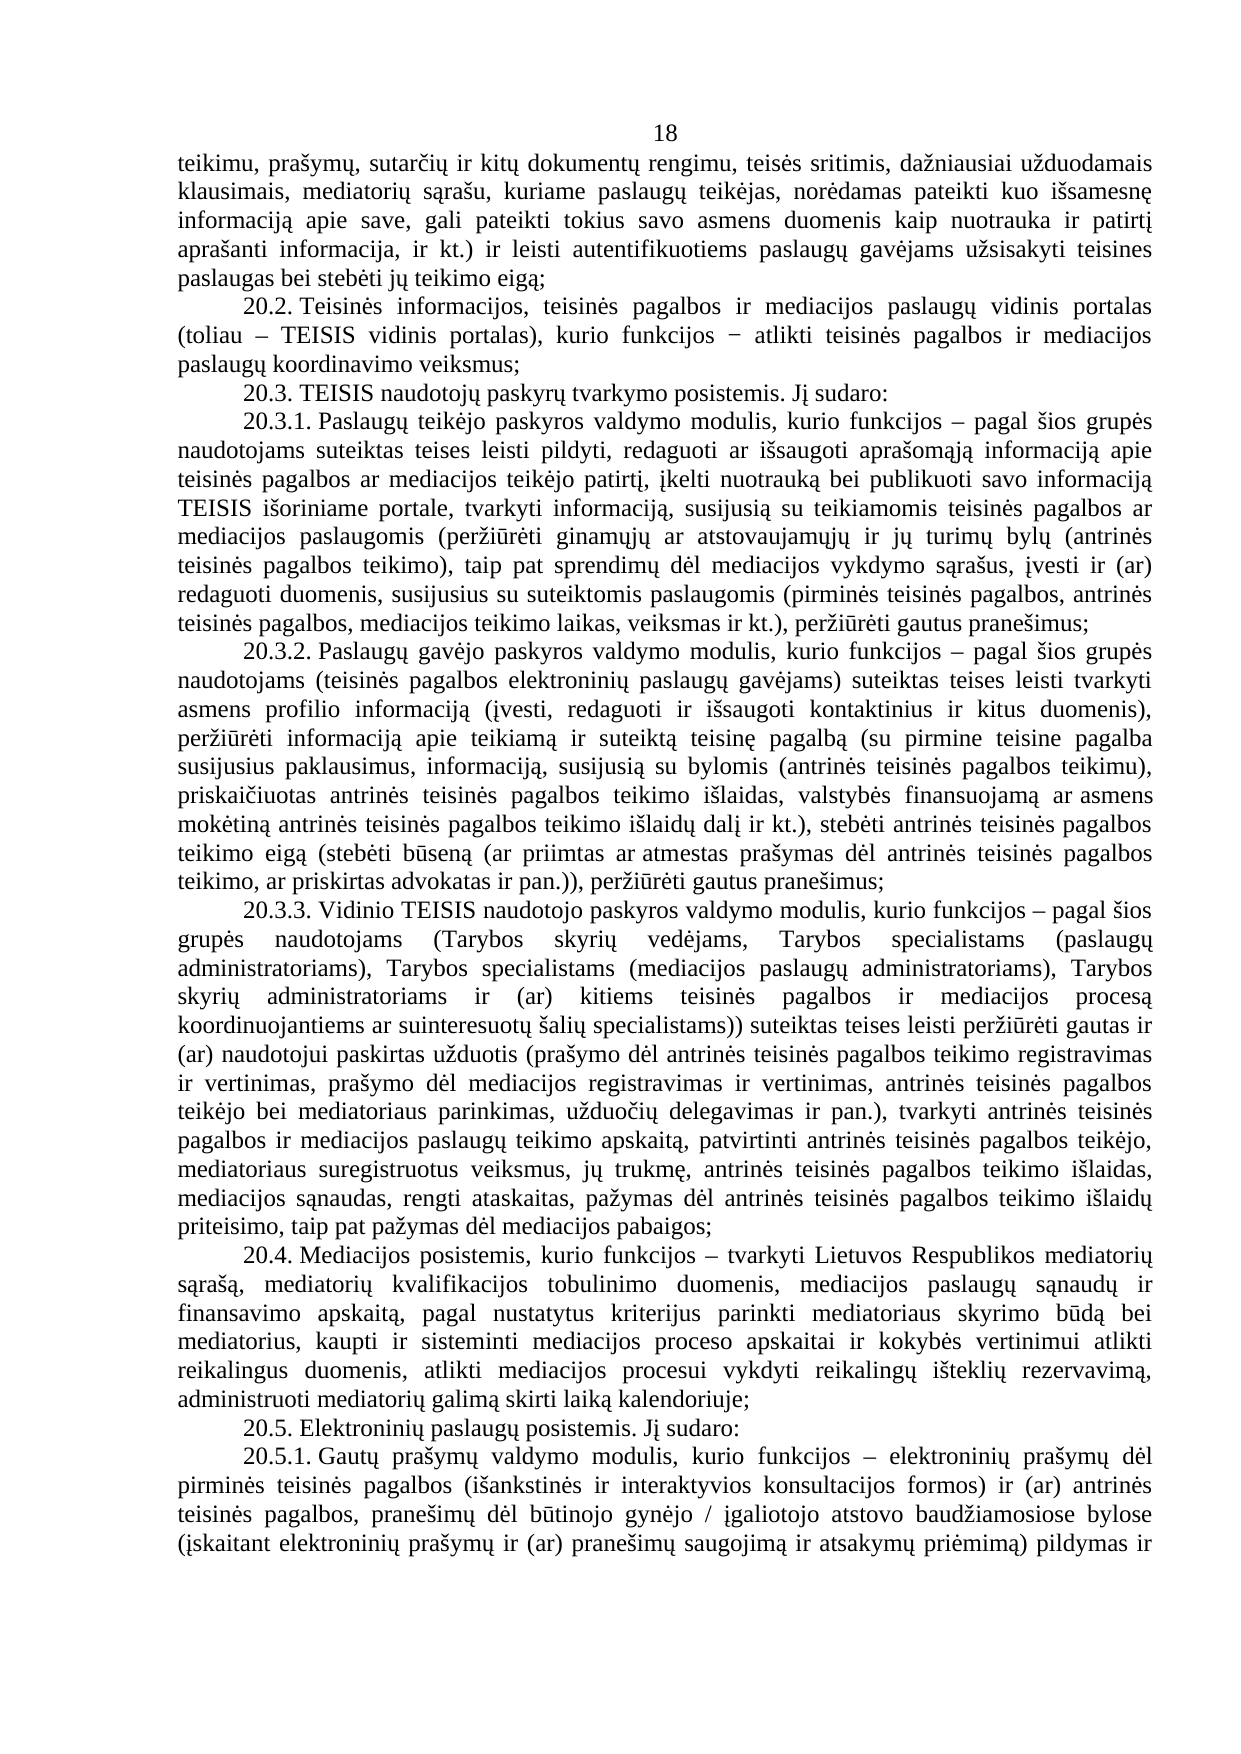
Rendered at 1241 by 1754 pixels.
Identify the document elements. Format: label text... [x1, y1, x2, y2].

text 20.3.1. Paslaugų teikėjo paskyros valdymo modulis, kurio funkcijos – pagal šios grupės naudotojams suteiktas teises leisti pildyti, redaguoti ar išsaugoti aprašomąją informaciją apie teisinės pagalbos ar mediacijos teikėjo patirtį, įkelti nuotrauką bei publikuoti savo informaciją TEISIS išoriniame portale, tvarkyti informaciją, susijusią su teikiamomis teisinės pagalbos ar mediacijos paslaugomis (peržiūrėti ginamųjų ar atstovaujamųjų ir jų turimų bylų (antrinės teisinės pagalbos teikimo), taip pat sprendimų dėl mediacijos vykdymo sąrašus, įvesti ir (ar) redaguoti duomenis, susijusius su suteiktomis paslaugomis (pirminės teisinės pagalbos, antrinės teisinės pagalbos, mediacijos teikimo laikas, veiksmas ir kt.), peržiūrėti gautus pranešimus; [177, 406, 1153, 636]
text 20.4. Mediacijos posistemis, kurio funkcijos – tvarkyti Lietuvos Respublikos mediatorių sąrašą, mediatorių kvalifikacijos tobulinimo duomenis, mediacijos paslaugų sąnaudų ir finansavimo apskaitą, pagal nustatytus kriterijus parinkti mediatoriaus skyrimo būdą bei mediatorius, kaupti ir sisteminti mediacijos proceso apskaitai ir kokybės vertinimui atlikti reikalingus duomenis, atlikti mediacijos procesui vykdyti reikalingų išteklių rezervavimą, administruoti mediatorių galimą skirti laiką kalendoriuje; [177, 1240, 1153, 1413]
text 20.3.2. Paslaugų gavėjo paskyros valdymo modulis, kurio funkcijos – pagal šios grupės naudotojams (teisinės pagalbos elektroninių paslaugų gavėjams) suteiktas teises leisti tvarkyti asmens profilio informaciją (įvesti, redaguoti ir išsaugoti kontaktinius ir kitus duomenis), peržiūrėti informaciją apie teikiamą ir suteiktą teisinę pagalbą (su pirmine teisine pagalba susijusius paklausimus, informaciją, susijusią su bylomis (antrinės teisinės pagalbos teikimu), priskaičiuotas antrinės teisinės pagalbos teikimo išlaidas, valstybės finansuojamą ar asmens mokėtiną antrinės teisinės pagalbos teikimo išlaidų dalį ir kt.), stebėti antrinės teisinės pagalbos teikimo eigą (stebėti būseną (ar priimtas ar atmestas prašymas dėl antrinės teisinės pagalbos teikimo, ar priskirtas advokatas ir pan.)), peržiūrėti gautus pranešimus; [177, 636, 1153, 895]
text 20.3.3. Vidinio TEISIS naudotojo paskyros valdymo modulis, kurio funkcijos – pagal šios grupės naudotojams (Tarybos skyrių vedėjams, Tarybos specialistams (paslaugų administratoriams), Tarybos specialistams (mediacijos paslaugų administratoriams), Tarybos skyrių administratoriams ir (ar) kitiems teisinės pagalbos ir mediacijos procesą koordinuojantiems ar suinteresuotų šalių specialistams)) suteiktas teises leisti peržiūrėti gautas ir (ar) naudotojui paskirtas užduotis (prašymo dėl antrinės teisinės pagalbos teikimo registravimas ir vertinimas, prašymo dėl mediacijos registravimas ir vertinimas, antrinės teisinės pagalbos teikėjo bei mediatoriaus parinkimas, užduočių delegavimas ir pan.), tvarkyti antrinės teisinės pagalbos ir mediacijos paslaugų teikimo apskaitą, patvirtinti antrinės teisinės pagalbos teikėjo, mediatoriaus suregistruotus veiksmus, jų trukmę, antrinės teisinės pagalbos teikimo išlaidas, mediacijos sąnaudas, rengti ataskaitas, pažymas dėl antrinės teisinės pagalbos teikimo išlaidų priteisimo, taip pat pažymas dėl mediacijos pabaigos; [177, 895, 1153, 1240]
text teikimu, prašymų, sutarčių ir kitų dokumentų rengimu, teisės sritimis, dažniausiai užduodamais klausimais, mediatorių sąrašu, kuriame paslaugų teikėjas, norėdamas pateikti kuo išsamesnę informaciją apie save, gali pateikti tokius savo asmens duomenis kaip nuotrauka ir patirtį aprašanti informacija, ir kt.) ir leisti autentifikuotiems paslaugų gavėjams užsisakyti teisines paslaugas bei stebėti jų teikimo eigą; [177, 148, 1153, 291]
text 20.5.1. Gautų prašymų valdymo modulis, kurio funkcijos – elektroninių prašymų dėl pirminės teisinės pagalbos (išankstinės ir interaktyvios konsultacijos formos) ir (ar) antrinės teisinės pagalbos, pranešimų dėl būtinojo gynėjo / įgaliotojo atstovo baudžiamosiose bylose (įskaitant elektroninių prašymų ir (ar) pranešimų saugojimą ir atsakymų priėmimą) pildymas ir [177, 1441, 1153, 1556]
text 20.2. Teisinės informacijos, teisinės pagalbos ir mediacijos paslaugų vidinis portalas (toliau – TEISIS vidinis portalas), kurio funkcijos − atlikti teisinės pagalbos ir mediacijos paslaugų koordinavimo veiksmus; [177, 291, 1153, 378]
text 20.5. Elektroninių paslaugų posistemis. Jį sudaro: [177, 1413, 1153, 1441]
text 20.3. TEISIS naudotojų paskyrų tvarkymo posistemis. Jį sudaro: [177, 378, 1153, 406]
